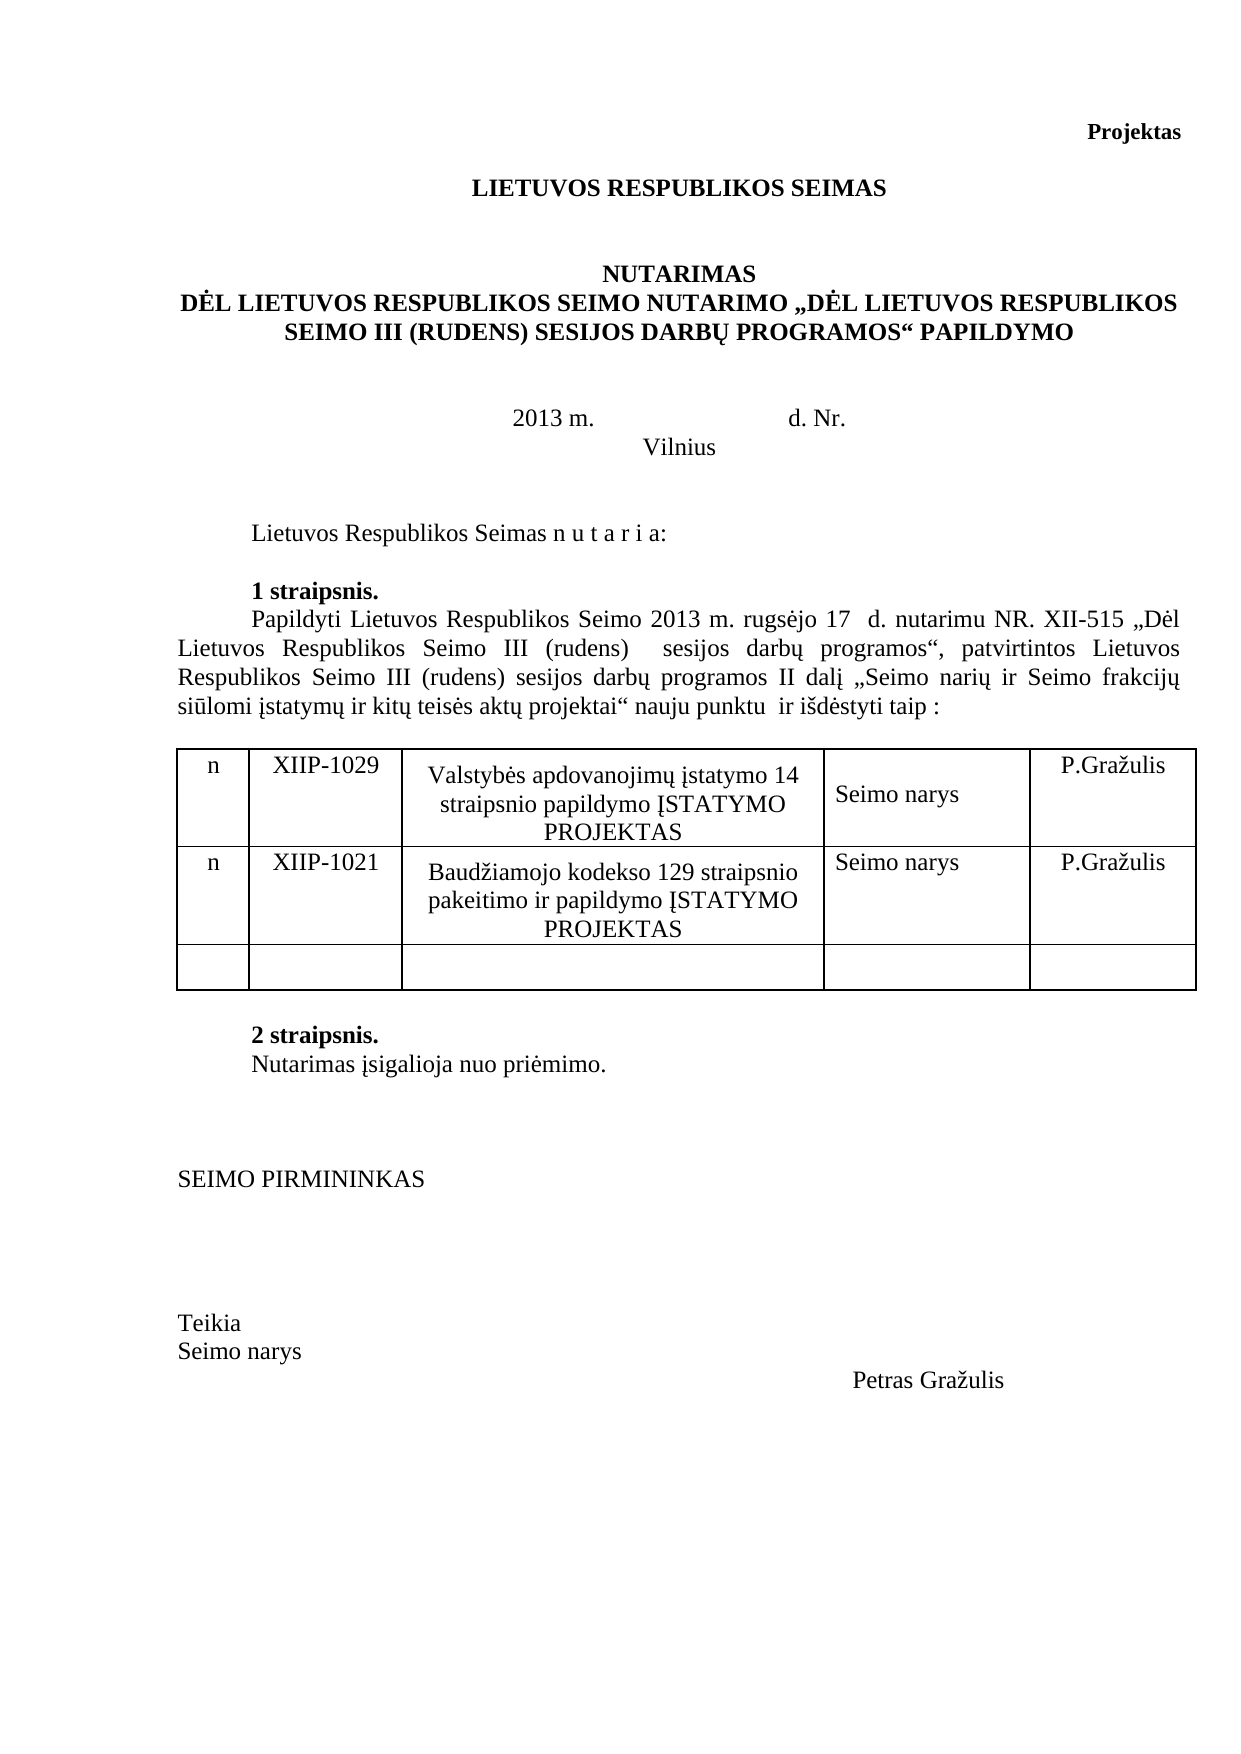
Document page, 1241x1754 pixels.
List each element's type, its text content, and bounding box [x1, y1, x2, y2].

table_header n [178, 750, 248, 846]
text LIETUVOS RESPUBLIKOS SEIMAS [177, 173, 1181, 202]
table_cell n [178, 847, 248, 943]
text Lietuvos Respublikos Seimas n u t a r i a: [177, 518, 1181, 547]
text Nutarimas įsigalioja nuo priėmimo. [177, 1049, 1181, 1078]
table_cell [1031, 945, 1195, 989]
table_cell XIIP-1021 [250, 847, 401, 943]
text 1 straipsnis. [251, 576, 1181, 604]
text Projektas [177, 118, 1181, 144]
table_cell [178, 945, 248, 989]
table_cell [250, 945, 401, 989]
table_cell [403, 945, 823, 989]
table_header Valstybės apdovanojimų įstatymo 14 straipsnio papildymo ĮSTATYMO PROJEKTAS [403, 750, 823, 846]
text Papildyti Lietuvos Respublikos Seimo 2013 m. rugsėjo 17 d. nutarimu NR. XII-515 „Dėl Lietuvos Respublikos Seimo III (rudens) sesijos darbų programos“, patvirtintos Lietuvos Respublikos Seimo III (rudens) sesijos darbų programos II dalį „Seimo narių ir Seimo frakcijų siūlomi įstatymų ir kitų teisės aktų projektai“ nauju punktu ir išdėstyti taip : [177, 604, 1181, 719]
text Vilnius [177, 432, 1181, 461]
text SEIMO PIRMININKAS [177, 1164, 1181, 1193]
text 2 straipsnis. [177, 1020, 1181, 1049]
table_cell P.Gražulis [1031, 847, 1195, 943]
table_header P.Gražulis [1031, 750, 1195, 846]
table_cell [825, 945, 1029, 989]
text DĖL LIETUVOS RESPUBLIKOS SEIMO NUTARIMO „DĖL LIETUVOS RESPUBLIKOS SEIMO III (RUDENS) SESIJOS DARBŲ PROGRAMOS“ PAPILDYMO [177, 288, 1181, 346]
text Teikia [177, 1308, 1181, 1336]
table_cell Baudžiamojo kodekso 129 straipsnio pakeitimo ir papildymo ĮSTATYMO PROJEKTAS [403, 847, 823, 943]
table_cell Seimo narys [825, 847, 1029, 943]
table_header Seimo narys [825, 750, 1029, 846]
text Seimo narys [177, 1336, 1181, 1365]
text 2013 m. d. Nr. [177, 403, 1181, 432]
text Petras Gražulis [777, 1365, 1181, 1451]
text NUTARIMAS [177, 259, 1181, 288]
table_header XIIP-1029 [250, 750, 401, 846]
